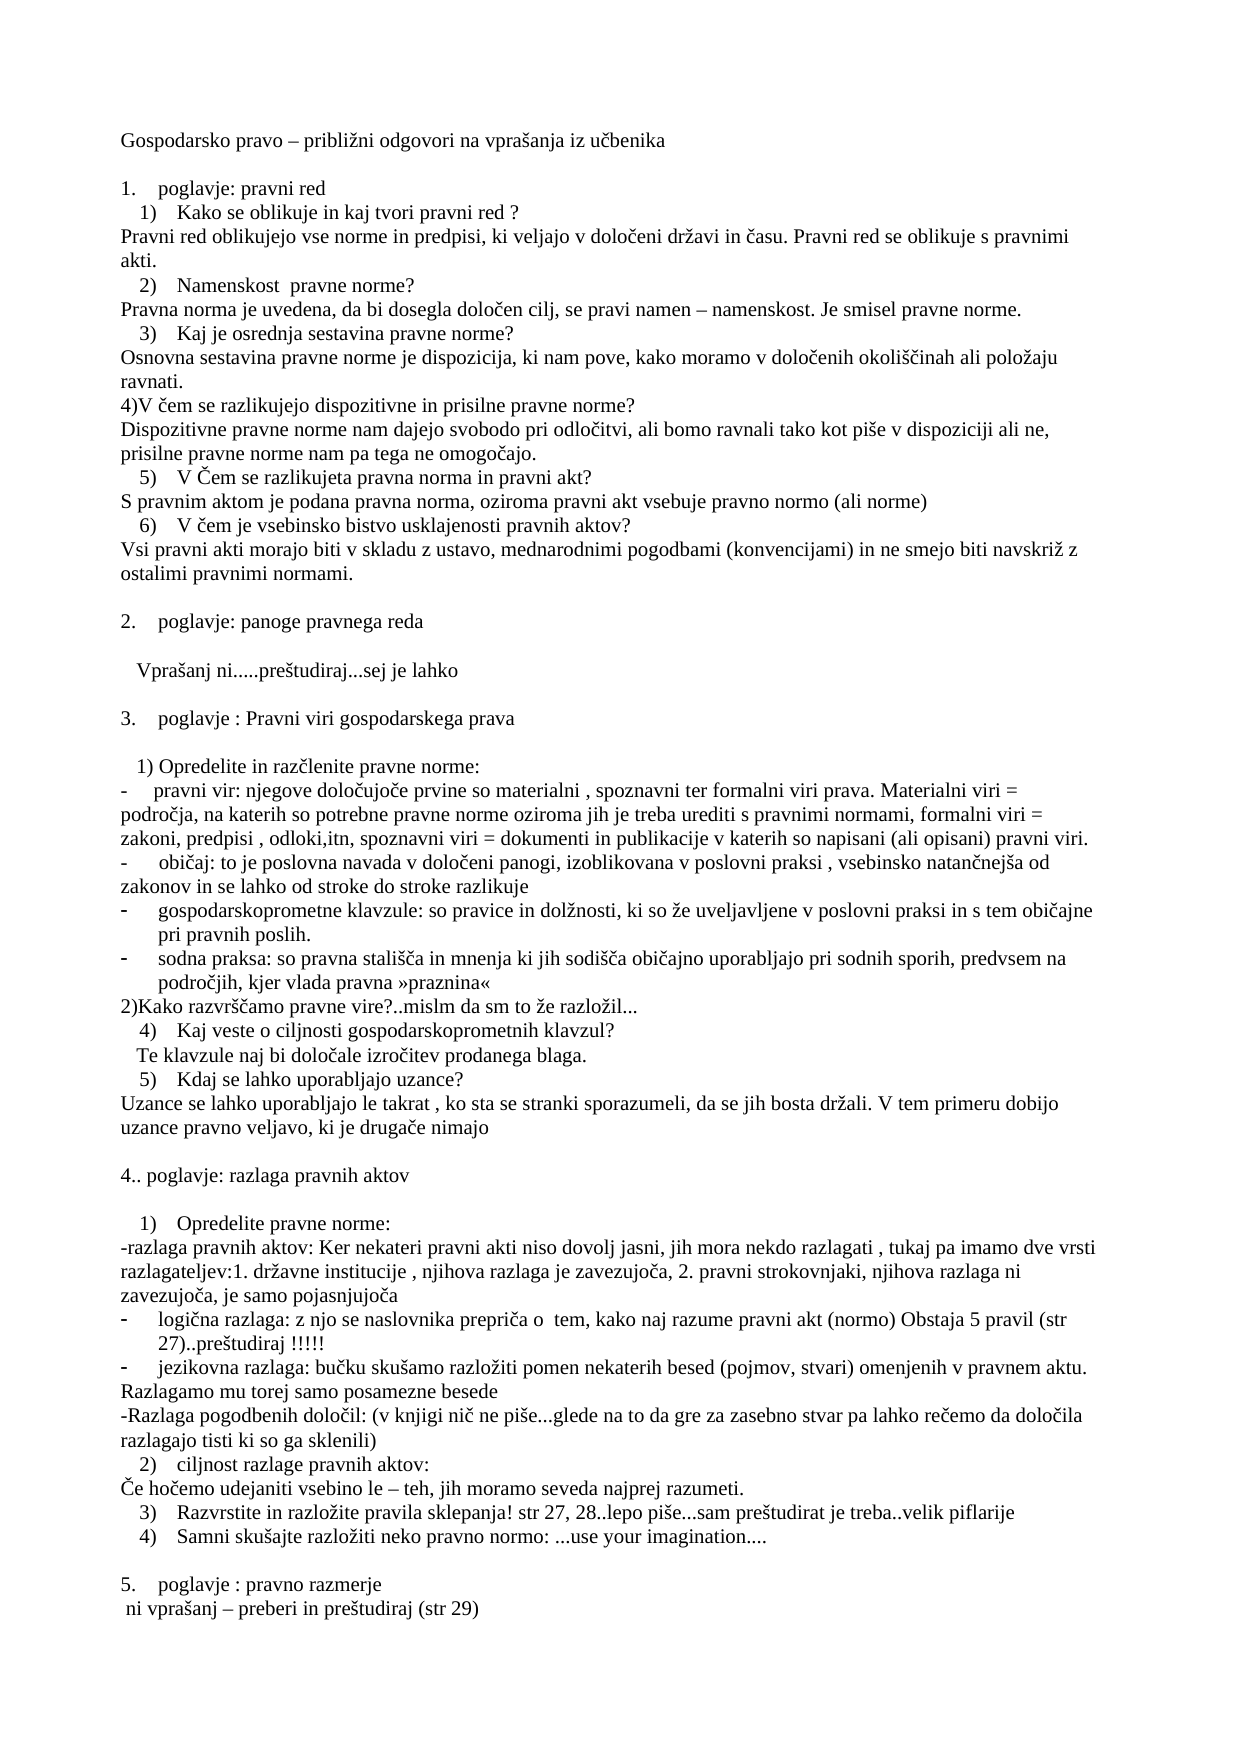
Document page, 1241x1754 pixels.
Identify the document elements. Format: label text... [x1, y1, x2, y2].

text ni vprašanj – preberi in preštudiraj (str 29) [120, 1596, 1098, 1620]
list poglavje: pravni red [120, 176, 1098, 200]
text Vsi pravni akti morajo biti v skladu z ustavo, mednarodnimi pogodbami (konvencijami) in ne smejo biti navskriž z ostalimi pravnimi normami. [120, 537, 1098, 585]
list Kaj veste o ciljnosti gospodarskoprometnih klavzul? [139, 1018, 1098, 1042]
list V čem je vsebinsko bistvo usklajenosti pravnih aktov? [139, 513, 1098, 537]
list Samni skušajte razložiti neko pravno normo: ...use your imagination.... [139, 1524, 1098, 1548]
list poglavje: panoge pravnega reda [120, 609, 1098, 633]
list Kaj je osrednja sestavina pravne norme? [139, 321, 1098, 345]
text Razlagamo mu torej samo posamezne besede [120, 1379, 1098, 1403]
text Te klavzule naj bi določale izročitev prodanega blaga. [120, 1042, 1098, 1067]
text - običaj: to je poslovna navada v določeni panogi, izoblikovana v poslovni praksi , vsebinsko natančnejša od zakonov in se lahko od stroke do stroke razlikuje [120, 850, 1098, 898]
list logična razlaga: z njo se naslovnika prepriča o tem, kako naj razume pravni akt (normo) Obstaja 5 pravil (str 27)..preštudiraj !!!!! [120, 1307, 1098, 1355]
list poglavje : pravno razmerje [120, 1572, 1098, 1596]
text 4.. poglavje: razlaga pravnih aktov [120, 1163, 1098, 1187]
text - pravni vir: njegove določujoče prvine so materialni , spoznavni ter formalni viri prava. Materialni viri = področja, na katerih so potrebne pravne norme oziroma jih je treba urediti s pravnimi normami, formalni viri = zakoni, predpisi , odloki,itn, spoznavni viri = dokumenti in publikacije v katerih so napisani (ali opisani) pravni viri. [120, 778, 1098, 850]
text 4)V čem se razlikujejo dispozitivne in prisilne pravne norme? [120, 393, 1098, 417]
text Gospodarsko pravo – približni odgovori na vprašanja iz učbenika [120, 128, 1098, 152]
list ciljnost razlage pravnih aktov: [139, 1452, 1098, 1476]
text -Razlaga pogodbenih določil: (v knjigi nič ne piše...glede na to da gre za zasebno stvar pa lahko rečemo da določila razlagajo tisti ki so ga sklenili) [120, 1403, 1098, 1452]
text 2)Kako razvrščamo pravne vire?..mislm da sm to že razložil... [120, 994, 1098, 1018]
text Če hočemo udejaniti vsebino le – teh, jih moramo seveda najprej razumeti. [120, 1476, 1098, 1500]
text Uzance se lahko uporabljajo le takrat , ko sta se stranki sporazumeli, da se jih bosta držali. V tem primeru dobijo uzance pravno veljavo, ki je drugače nimajo [120, 1091, 1098, 1139]
text Dispozitivne pravne norme nam dajejo svobodo pri odločitvi, ali bomo ravnali tako kot piše v dispoziciji ali ne, prisilne pravne norme nam pa tega ne omogočajo. [120, 417, 1098, 465]
text Vprašanj ni.....preštudiraj...sej je lahko [120, 657, 1098, 682]
list gospodarskoprometne klavzule: so pravice in dolžnosti, ki so že uveljavljene v poslovni praksi in s tem običajne pri pravnih poslih. [120, 898, 1098, 946]
list sodna praksa: so pravna stališča in mnenja ki jih sodišča običajno uporabljajo pri sodnih sporih, predvsem na področjih, kjer vlada pravna »praznina« [120, 946, 1098, 994]
text 1) Opredelite in razčlenite pravne norme: [120, 754, 1098, 778]
text S pravnim aktom je podana pravna norma, oziroma pravni akt vsebuje pravno normo (ali norme) [120, 489, 1098, 513]
list V Čem se razlikujeta pravna norma in pravni akt? [139, 465, 1098, 489]
text Osnovna sestavina pravne norme je dispozicija, ki nam pove, kako moramo v določenih okoliščinah ali položaju ravnati. [120, 345, 1098, 393]
list Kdaj se lahko uporabljajo uzance? [139, 1067, 1098, 1091]
text Pravna norma je uvedena, da bi dosegla določen cilj, se pravi namen – namenskost. Je smisel pravne norme. [120, 297, 1098, 321]
list Opredelite pravne norme: [139, 1211, 1098, 1235]
text -razlaga pravnih aktov: Ker nekateri pravni akti niso dovolj jasni, jih mora nekdo razlagati , tukaj pa imamo dve vrsti razlagateljev:1. državne institucije , njihova razlaga je zavezujoča, 2. pravni strokovnjaki, njihova razlaga ni zavezujoča, je samo pojasnjujoča [120, 1235, 1098, 1307]
list Namenskost pravne norme? [139, 272, 1098, 297]
text Pravni red oblikujejo vse norme in predpisi, ki veljajo v določeni državi in času. Pravni red se oblikuje s pravnimi akti. [120, 224, 1098, 272]
list jezikovna razlaga: bučku skušamo razložiti pomen nekaterih besed (pojmov, stvari) omenjenih v pravnem aktu. [120, 1355, 1098, 1379]
list poglavje : Pravni viri gospodarskega prava [120, 706, 1098, 730]
list Kako se oblikuje in kaj tvori pravni red ? [139, 200, 1098, 224]
list Razvrstite in razložite pravila sklepanja! str 27, 28..lepo piše...sam preštudirat je treba..velik piflarije [139, 1500, 1098, 1524]
